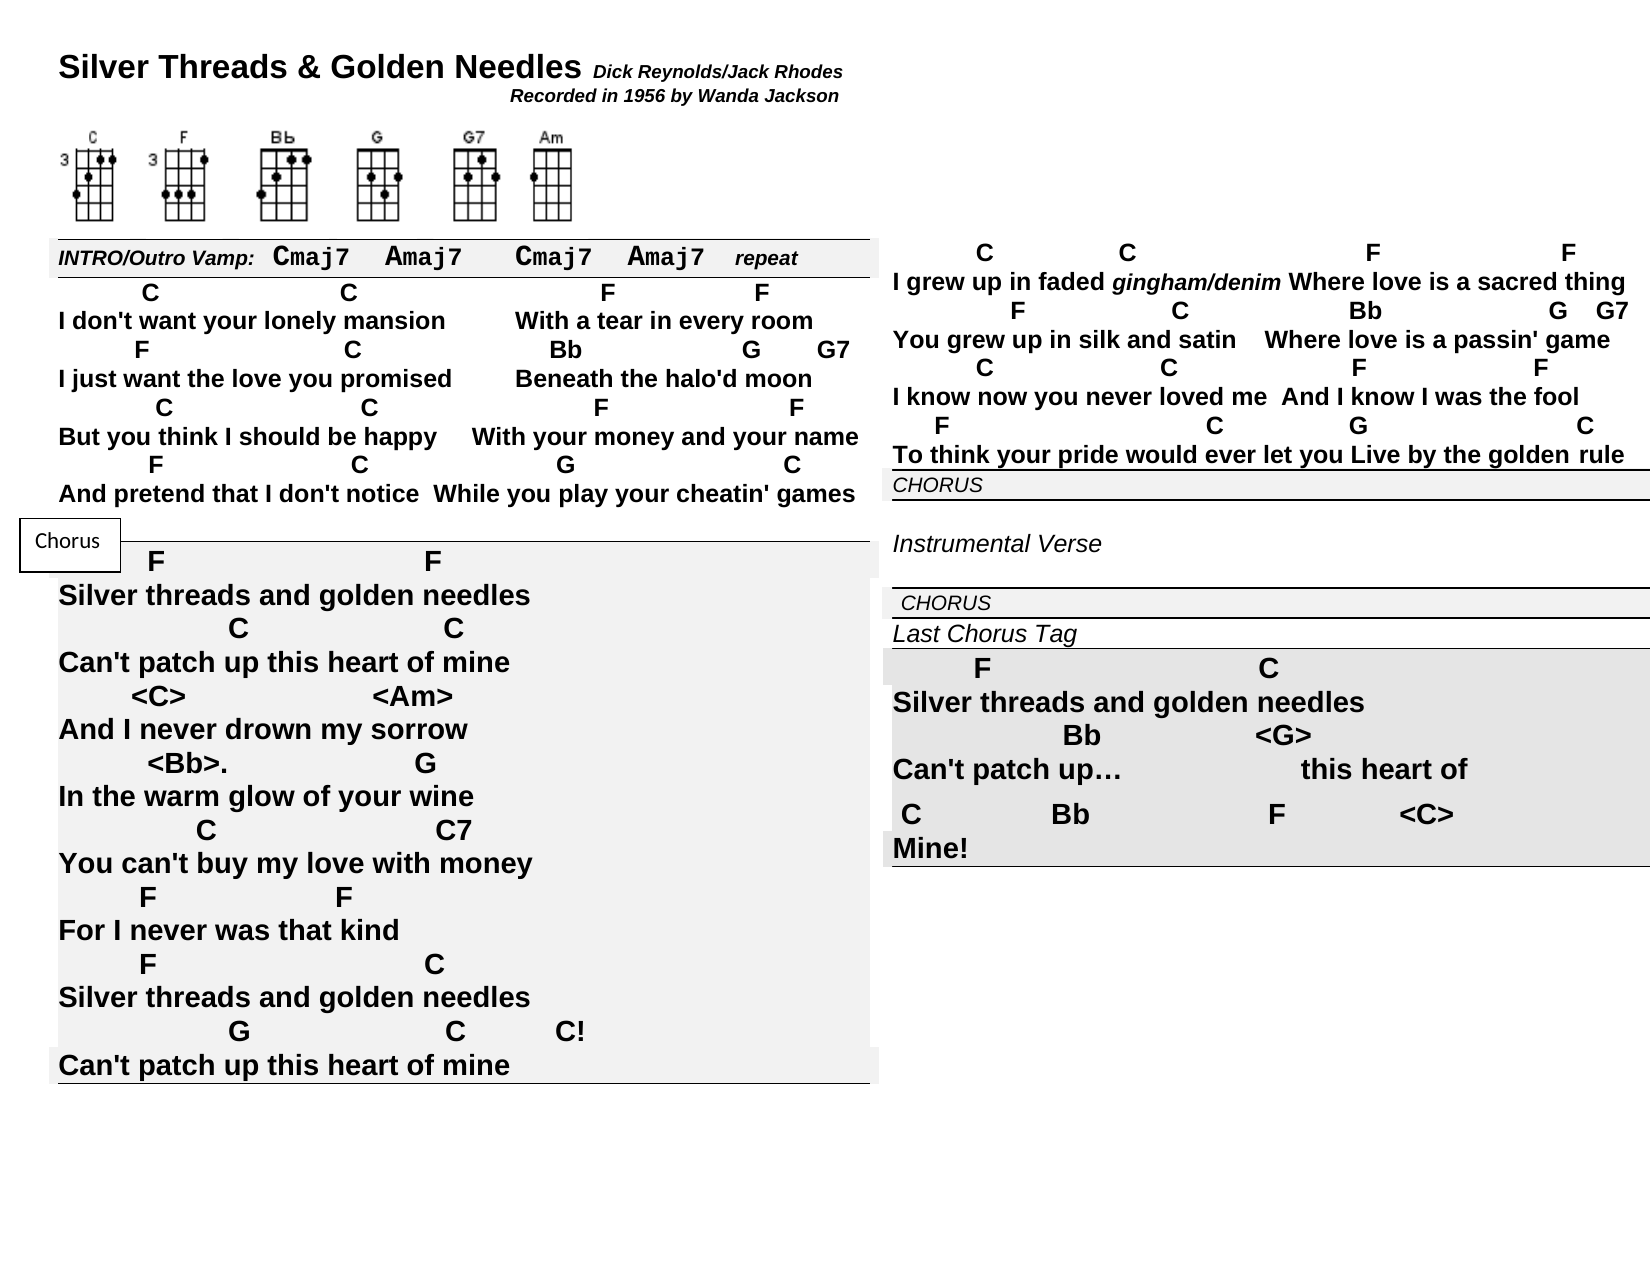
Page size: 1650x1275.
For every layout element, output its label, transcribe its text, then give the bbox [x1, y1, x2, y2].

picture [337, 128, 418, 239]
picture [58, 128, 130, 239]
table_cell [130, 129, 146, 238]
table_cell [329, 129, 337, 238]
table_cell [47, 129, 58, 238]
table_header [881, 47, 1650, 128]
picture [433, 128, 589, 239]
table_cell [589, 129, 1650, 238]
picture [146, 128, 223, 239]
table_cell INTRO/Outro Vamp: Cmaj7 Amaj7 Cmaj7 Amaj7 repeat C C F F I don't want your lonely mansion With a tear in every room F C Bb G G7 I just want the love you promised Beneath the halo'd moon C C F F But you think I should be happy With your money and your name F C G C And pretend that I don't notice While you play your cheatin' games F F Silver threads and golden needles C C Can't patch up this heart of mine <C> <Am> And I never drown my sorrow <Bb>. G In the warm glow of your wine C C7 You can't buy my love with money F F For I never was that kind F C Silver threads and golden needles G C C! Can't patch up this heart of mine [47, 239, 881, 1230]
table_cell C C F F I grew up in faded gingham/denim Where love is a sacred thing F C Bb G G7 You grew up in silk and satin Where love is a passin' game C C F F I know now you never loved me And I know I was the fool F C G C To think your pride would ever let you Live by the golden rule CHORUS Instrumental Verse CHORUS Last Chorus Tag F C Silver threads and golden needles Bb <G> Can't patch up… this heart of C Bb F <C> Mine! [881, 239, 1650, 1230]
table_cell [223, 129, 238, 238]
picture [238, 128, 329, 239]
table_cell [418, 129, 433, 238]
table_header Silver Threads & Golden Needles Dick Reynolds/Jack Rhodes Recorded in 1956 by Wanda Jackson [47, 47, 881, 128]
